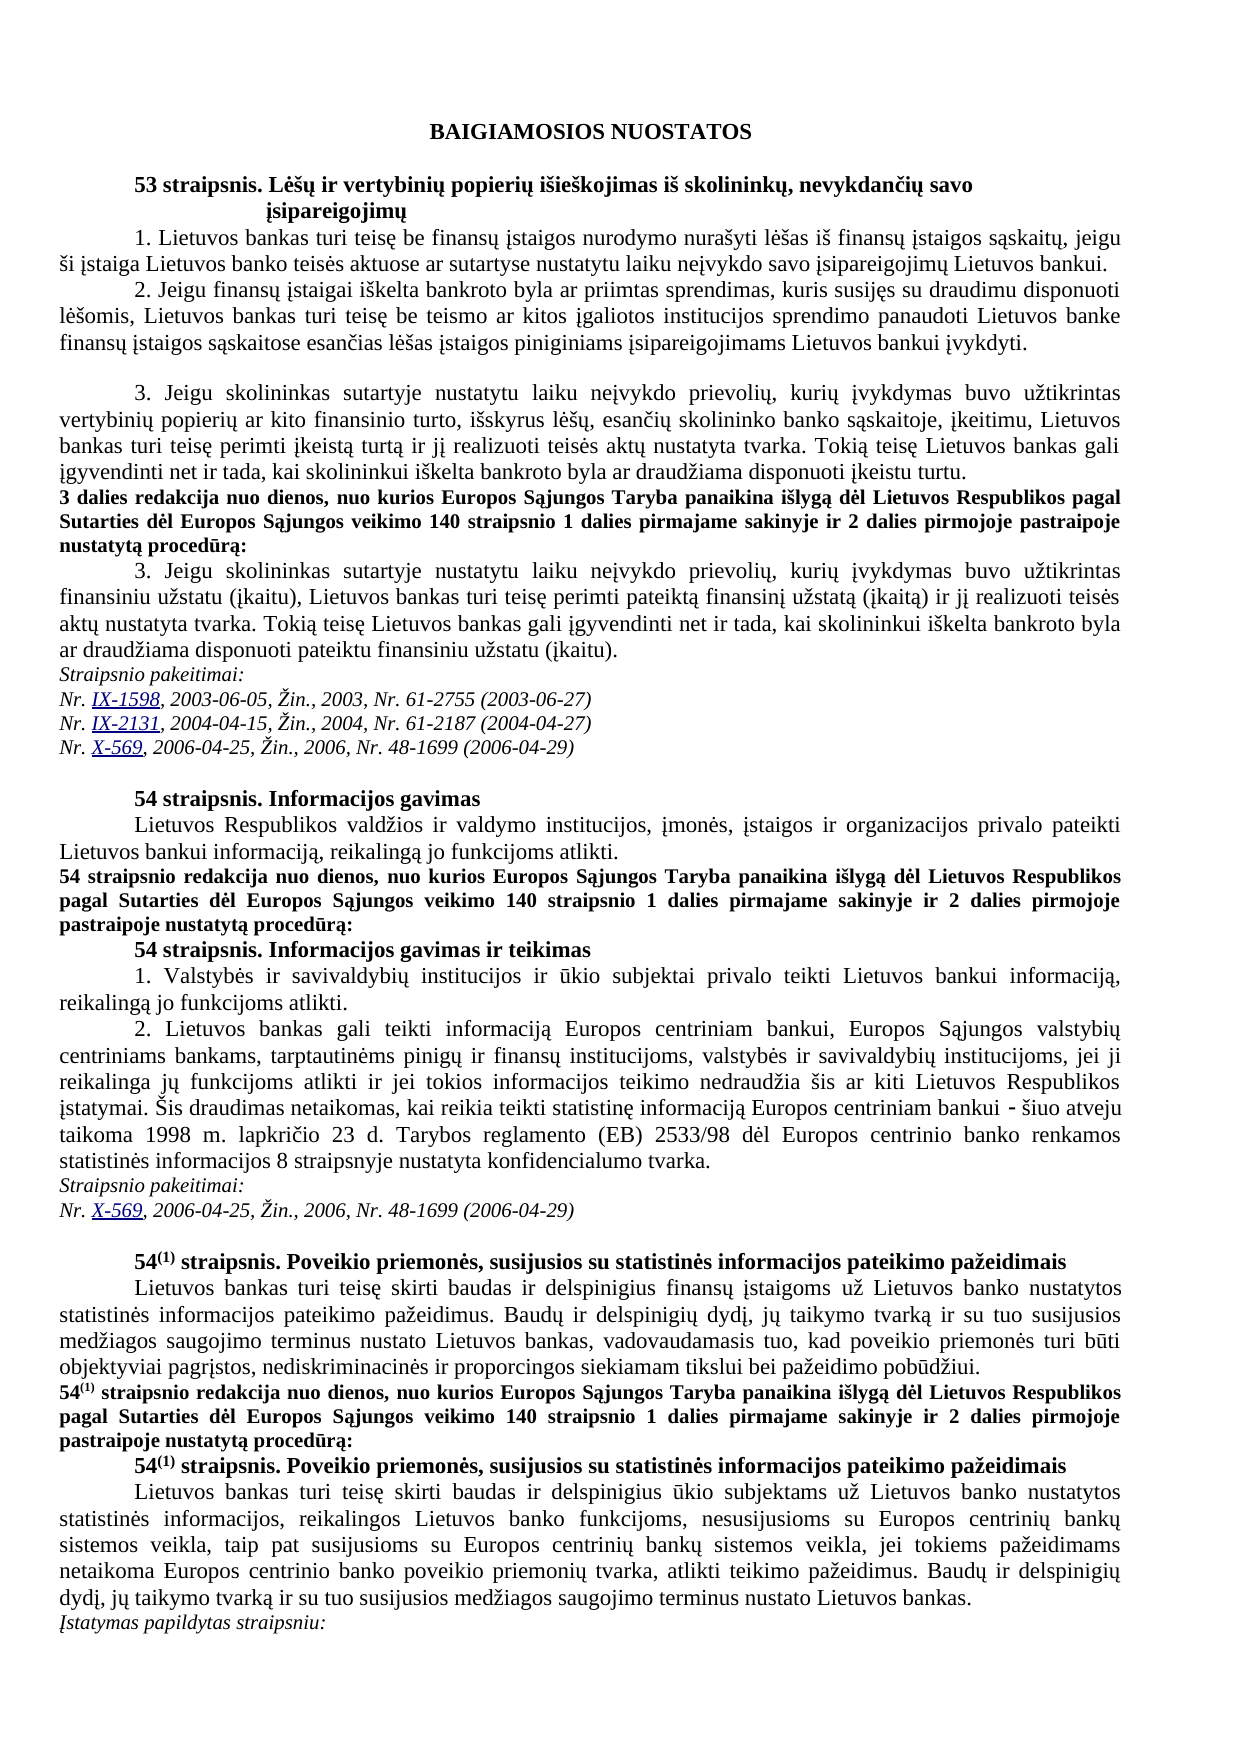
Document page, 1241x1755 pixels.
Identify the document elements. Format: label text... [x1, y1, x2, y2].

text 54(1) straipsnis. Poveikio priemonės, susijusios su statistinės informacijos pateikimo pažeidimais [134, 1248, 1122, 1274]
text Lietuvos Respublikos valdžios ir valdymo institucijos, įmonės, įstaigos ir organizacijos privalo pateikti Lietuvos bankui informaciją, reikalingą jo funkcijoms atlikti. [59, 811, 1122, 864]
text 3. Jeigu skolininkas sutartyje nustatytu laiku neįvykdo prievolių, kurių įvykdymas buvo užtikrintas vertybinių popierių ar kito finansinio turto, išskyrus lėšų, esančių skolininko banko sąskaitoje, įkeitimu, Lietuvos bankas turi teisę perimti įkeistą turtą ir jį realizuoti teisės aktų nustatyta tvarka. Tokią teisę Lietuvos bankas gali įgyvendinti net ir tada, kai skolininkui iškelta bankroto byla ar draudžiama disponuoti įkeistu turtu. [59, 379, 1122, 485]
text Nr. IX-1598, 2003-06-05, Žin., 2003, Nr. 61-2755 (2003-06-27) [59, 686, 1122, 711]
text 54(1) straipsnis. Poveikio priemonės, susijusios su statistinės informacijos pateikimo pažeidimais [134, 1452, 1122, 1478]
text 3. Jeigu skolininkas sutartyje nustatytu laiku neįvykdo prievolių, kurių įvykdymas buvo užtikrintas finansiniu užstatu (įkaitu), Lietuvos bankas turi teisę perimti pateiktą finansinį užstatą (įkaitą) ir jį realizuoti teisės aktų nustatyta tvarka. Tokią teisę Lietuvos bankas gali įgyvendinti net ir tada, kai skolininkui iškelta bankroto byla ar draudžiama disponuoti pateiktu finansiniu užstatu (įkaitu). [59, 557, 1122, 662]
text 54 straipsnis. Informacijos gavimas ir teikimas [59, 936, 1122, 963]
text Nr. X-569, 2006-04-25, Žin., 2006, Nr. 48-1699 (2006-04-29) [59, 1197, 1122, 1222]
text 54 straipsnio redakcija nuo dienos, nuo kurios Europos Sąjungos Taryba panaikina išlygą dėl Lietuvos Respublikos pagal Sutarties dėl Europos Sąjungos veikimo 140 straipsnio 1 dalies pirmajame sakinyje ir 2 dalies pirmojoje pastraipoje nustatytą procedūrą: [59, 864, 1122, 936]
text 2. Lietuvos bankas gali teikti informaciją Europos centriniam bankui, Europos Sąjungos valstybių centriniams bankams, tarptautinėms pinigų ir finansų institucijoms, valstybės ir savivaldybių institucijoms, jei ji reikalinga jų funkcijoms atlikti ir jei tokios informacijos teikimo nedraudžia šis ar kiti Lietuvos Respublikos įstatymai. Šis draudimas netaikomas, kai reikia teikti statistinę informaciją Europos centriniam bankui  šiuo atveju taikoma 1998 m. lapkričio 23 d. Tarybos reglamento (EB) 2533/98 dėl Europos centrinio banko renkamos statistinės informacijos 8 straipsnyje nustatyta konfidencialumo tvarka. [59, 1015, 1122, 1173]
text Nr. X-569, 2006-04-25, Žin., 2006, Nr. 48-1699 (2006-04-29) [59, 734, 1122, 759]
text 1. Lietuvos bankas turi teisę be finansų įstaigos nurodymo nurašyti lėšas iš finansų įstaigos sąskaitų, jeigu ši įstaiga Lietuvos banko teisės aktuose ar sutartyse nustatytu laiku neįvykdo savo įsipareigojimų Lietuvos bankui. [59, 223, 1122, 276]
text 2. Jeigu finansų įstaigai iškelta bankroto byla ar priimtas sprendimas, kuris susijęs su draudimu disponuoti lėšomis, Lietuvos bankas turi teisę be teismo ar kitos įgaliotos institucijos sprendimo panaudoti Lietuvos banke finansų įstaigos sąskaitose esančias lėšas įstaigos piniginiams įsipareigojimams Lietuvos bankui įvykdyti. [59, 276, 1122, 355]
text Straipsnio pakeitimai: [59, 662, 1122, 686]
text Įstatymas papildytas straipsniu: [59, 1610, 1122, 1634]
text Lietuvos bankas turi teisę skirti baudas ir delspinigius ūkio subjektams už Lietuvos banko nustatytos statistinės informacijos, reikalingos Lietuvos banko funkcijoms, nesusijusioms su Europos centrinių bankų sistemos veikla, taip pat susijusioms su Europos centrinių bankų sistemos veikla, jei tokiems pažeidimams netaikoma Europos centrinio banko poveikio priemonių tvarka, atlikti teikimo pažeidimus. Baudų ir delspinigių dydį, jų taikymo tvarką ir su tuo susijusios medžiagos saugojimo terminus nustato Lietuvos bankas. [59, 1478, 1122, 1610]
text BAIGIAMOSIOS NUOSTATOS [59, 118, 1122, 144]
text 54(1) straipsnio redakcija nuo dienos, nuo kurios Europos Sąjungos Taryba panaikina išlygą dėl Lietuvos Respublikos pagal Sutarties dėl Europos Sąjungos veikimo 140 straipsnio 1 dalies pirmajame sakinyje ir 2 dalies pirmojoje pastraipoje nustatytą procedūrą: [59, 1380, 1122, 1452]
text Straipsnio pakeitimai: [59, 1173, 1122, 1197]
text 3 dalies redakcija nuo dienos, nuo kurios Europos Sąjungos Taryba panaikina išlygą dėl Lietuvos Respublikos pagal Sutarties dėl Europos Sąjungos veikimo 140 straipsnio 1 dalies pirmajame sakinyje ir 2 dalies pirmojoje pastraipoje nustatytą procedūrą: [59, 485, 1122, 557]
text Lietuvos bankas turi teisę skirti baudas ir delspinigius finansų įstaigoms už Lietuvos banko nustatytos statistinės informacijos pateikimo pažeidimus. Baudų ir delspinigių dydį, jų taikymo tvarką ir su tuo susijusios medžiagos saugojimo terminus nustato Lietuvos bankas, vadovaudamasis tuo, kad poveikio priemonės turi būti objektyviai pagrįstos, nediskriminacinės ir proporcingos siekiamam tikslui bei pažeidimo pobūdžiui. [59, 1274, 1122, 1380]
text Nr. IX-2131, 2004-04-15, Žin., 2004, Nr. 61-2187 (2004-04-27) [59, 711, 1122, 734]
text įsipareigojimų [266, 197, 1122, 223]
text 53 straipsnis. Lėšų ir vertybinių popierių išieškojimas iš skolininkų, nevykdančių savo [134, 171, 1122, 197]
text 1. Valstybės ir savivaldybių institucijos ir ūkio subjektai privalo teikti Lietuvos bankui informaciją, reikalingą jo funkcijoms atlikti. [59, 963, 1122, 1015]
text 54 straipsnis. Informacijos gavimas [59, 785, 1122, 811]
